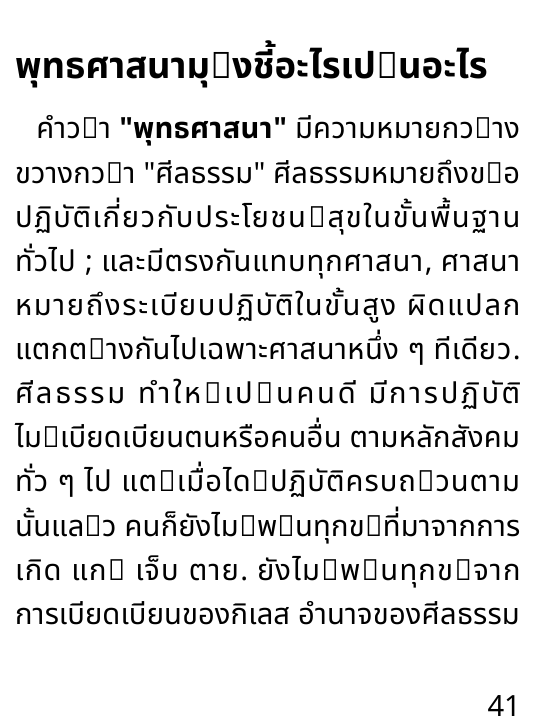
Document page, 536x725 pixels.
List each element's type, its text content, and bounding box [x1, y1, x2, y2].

text คําวา "พุทธศาสนา" มีความหมายกวางขวางกวา "ศีลธรรม" ศีลธรรมหมายถึงขอปฏิบัติเกี่ยวกับประโยชนสุขในขั้นพื้นฐานทั่วไป ; และมีตรงกันแทบทุกศาสนา, ศาสนาหมายถึงระเบียบปฏิบัติในขั้นสูง ผิดแปลกแตกตางกันไปเฉพาะศาสนาหนึ่ง ๆ ทีเดียว. ศีลธรรม ทําใหเปนคนดี มีการปฏิบัติไมเบียดเบียนตนหรือคนอื่น ตามหลักสังคมทั่ว ๆ ไป แตเมื่อไดปฏิบัติครบถวนตามนั้นแลว คนก็ยังไมพนทุกขที่มาจากการเกิด แก เจ็บ ตาย. ยังไมพนทุกขจากการเบียดเบียนของกิเลส อํานาจของศีลธรรม [15, 108, 521, 637]
subtitle พุทธศาสนามุงชี้อะไรเปนอะไร [15, 40, 521, 95]
